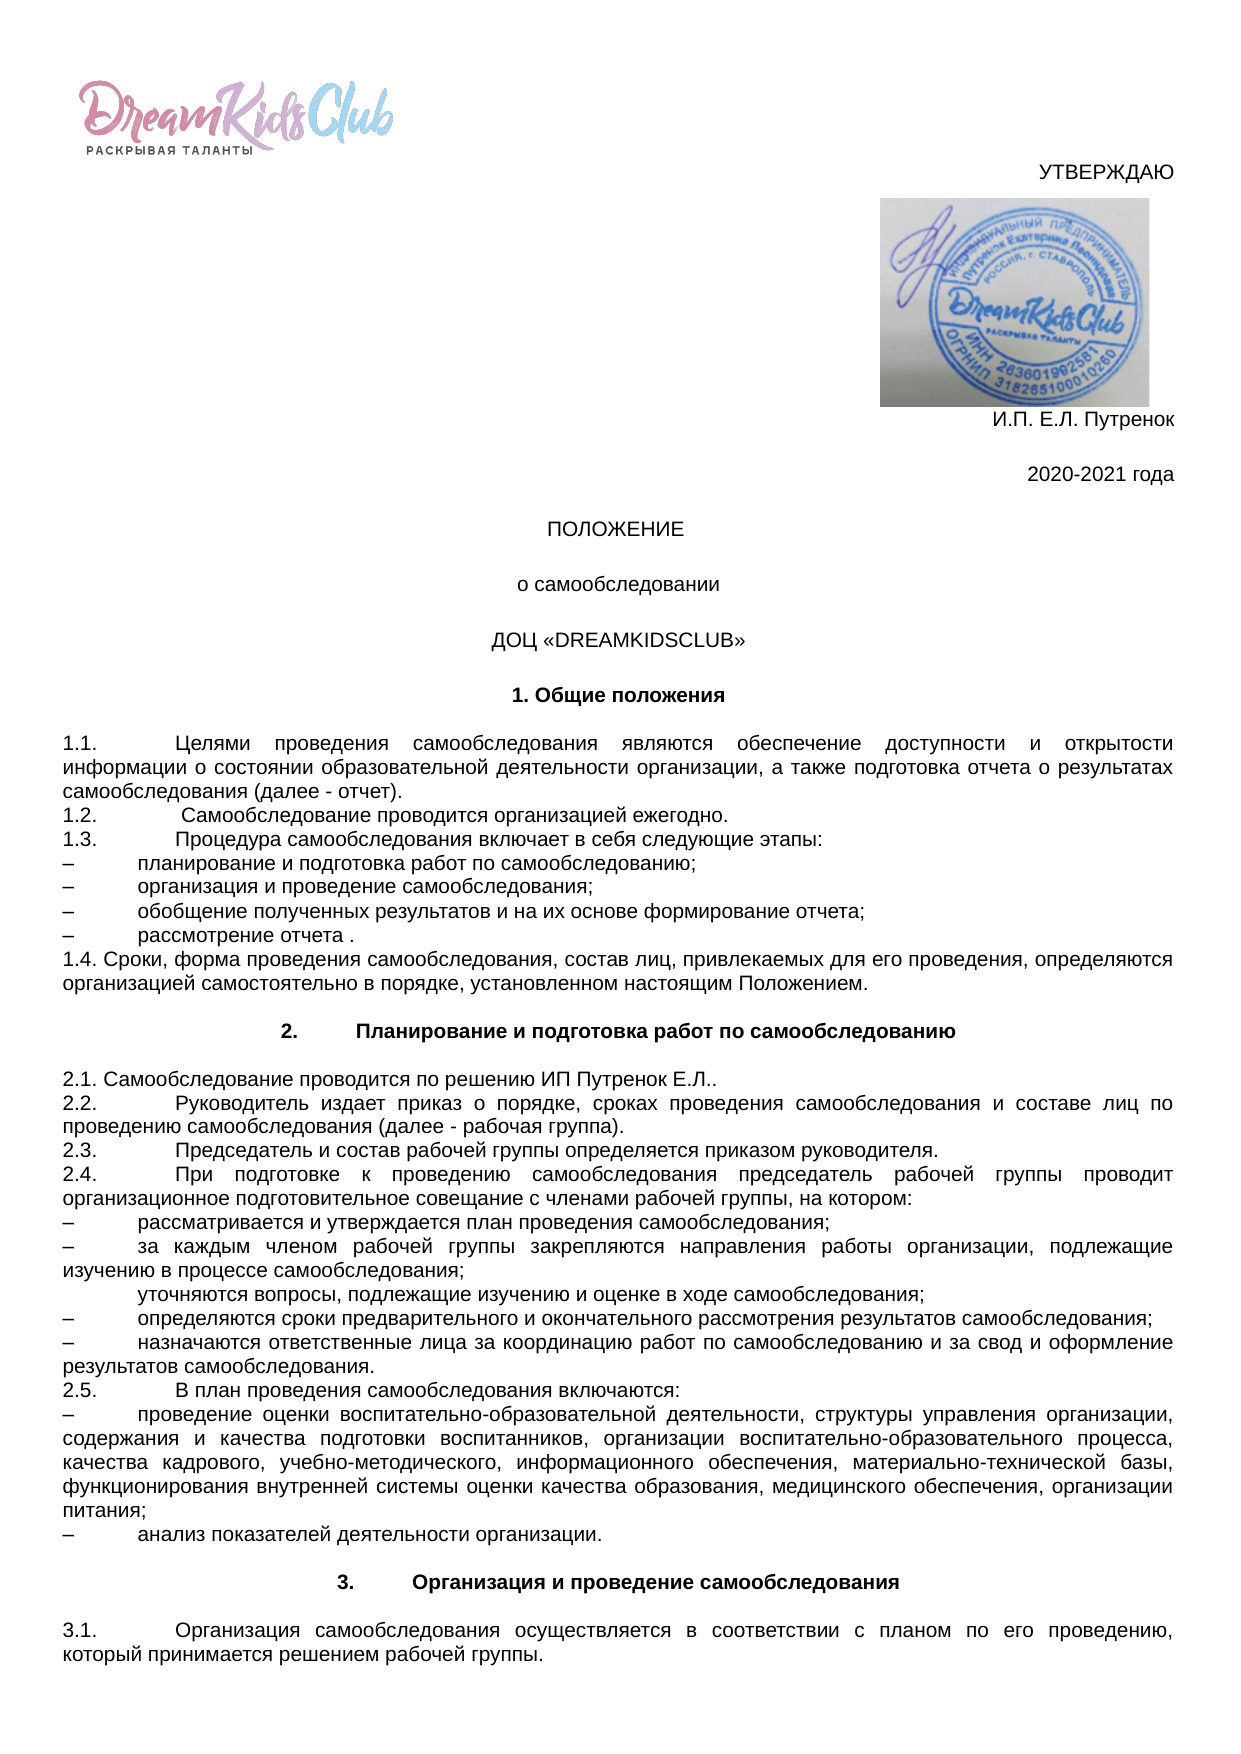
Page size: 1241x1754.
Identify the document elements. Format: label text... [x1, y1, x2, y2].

list Руководитель издает приказ о порядке, сроках проведения самообследования и составе лиц по проведению самообследования (далее - рабочая группа). [62, 1090, 1174, 1138]
list Председатель и состав рабочей группы определяется приказом руководителя. [62, 1138, 1174, 1162]
list рассмотрение отчета . [62, 922, 1174, 947]
list проведение оценки воспитательно-образовательной деятельности, структуры управления организации, содержания и качества подготовки воспитанников, организации воспитательно-образовательного процесса, качества кадрового, учебно-методического, информационного обеспечения, материально-технической базы, функционирования внутренней системы оценки качества образования, медицинского обеспечения, организации питания; [62, 1402, 1174, 1522]
list Планирование и подготовка работ по самообследованию [62, 1018, 1174, 1042]
list Самообследование проводится организацией ежегодно. [62, 802, 1174, 826]
picture [64, 75, 404, 160]
list организация и проведение самообследования; [62, 874, 1174, 898]
list за каждым членом рабочей группы закрепляются направления работы организации, подлежащие изучению в процессе самообследования; [62, 1234, 1174, 1282]
list В план проведения самообследования включаются: [62, 1378, 1174, 1402]
list Процедура самообследования включает в себя следующие этапы: [62, 826, 1174, 850]
text ДОЦ «DREAMKIDSCLUB» [62, 627, 1174, 651]
text о самообследовании [62, 572, 1174, 596]
list планирование и подготовка работ по самообследованию; [62, 850, 1174, 874]
list При подготовке к проведению самообследования председатель рабочей группы проводит организационное подготовительное совещание с членами рабочей группы, на котором: [62, 1162, 1174, 1210]
text И.П. Е.Л. Путренок [62, 215, 1174, 431]
text 1.4. Сроки, форма проведения самообследования, состав лиц, привлекаемых для его проведения, определяются организацией самостоятельно в порядке, установленном настоящим Положением. [62, 947, 1174, 994]
text УТВЕРЖДАЮ [62, 133, 1174, 184]
list обобщение полученных результатов и на их основе формирование отчета; [62, 898, 1174, 922]
list уточняются вопросы, подлежащие изучению и оценке в ходе самообследования; [100, 1282, 1174, 1306]
list Организация самообследования осуществляется в соответствии с планом по его проведению, который принимается решением рабочей группы. [62, 1618, 1174, 1666]
list рассматривается и утверждается план проведения самообследования; [62, 1210, 1174, 1234]
text 1. Общие положения [62, 683, 1174, 707]
list Организация и проведение самообследования [62, 1570, 1174, 1594]
list Целями проведения самообследования являются обеспечение доступности и открытости информации о состоянии образовательной деятельности организации, а также подготовка отчета о результатах самообследования (далее - отчет). [62, 731, 1174, 802]
list анализ показателей деятельности организации. [62, 1522, 1174, 1546]
list определяются сроки предварительного и окончательного рассмотрения результатов самообследования; [62, 1306, 1174, 1330]
list назначаются ответственные лица за координацию работ по самообследованию и за свод и оформление результатов самообследования. [62, 1330, 1174, 1378]
list 2.1. Самообследование проводится по решению ИП Путренок Е.Л.. [62, 1066, 1174, 1090]
text 2020-2021 года [62, 462, 1174, 486]
text ПОЛОЖЕНИЕ [62, 517, 1174, 541]
